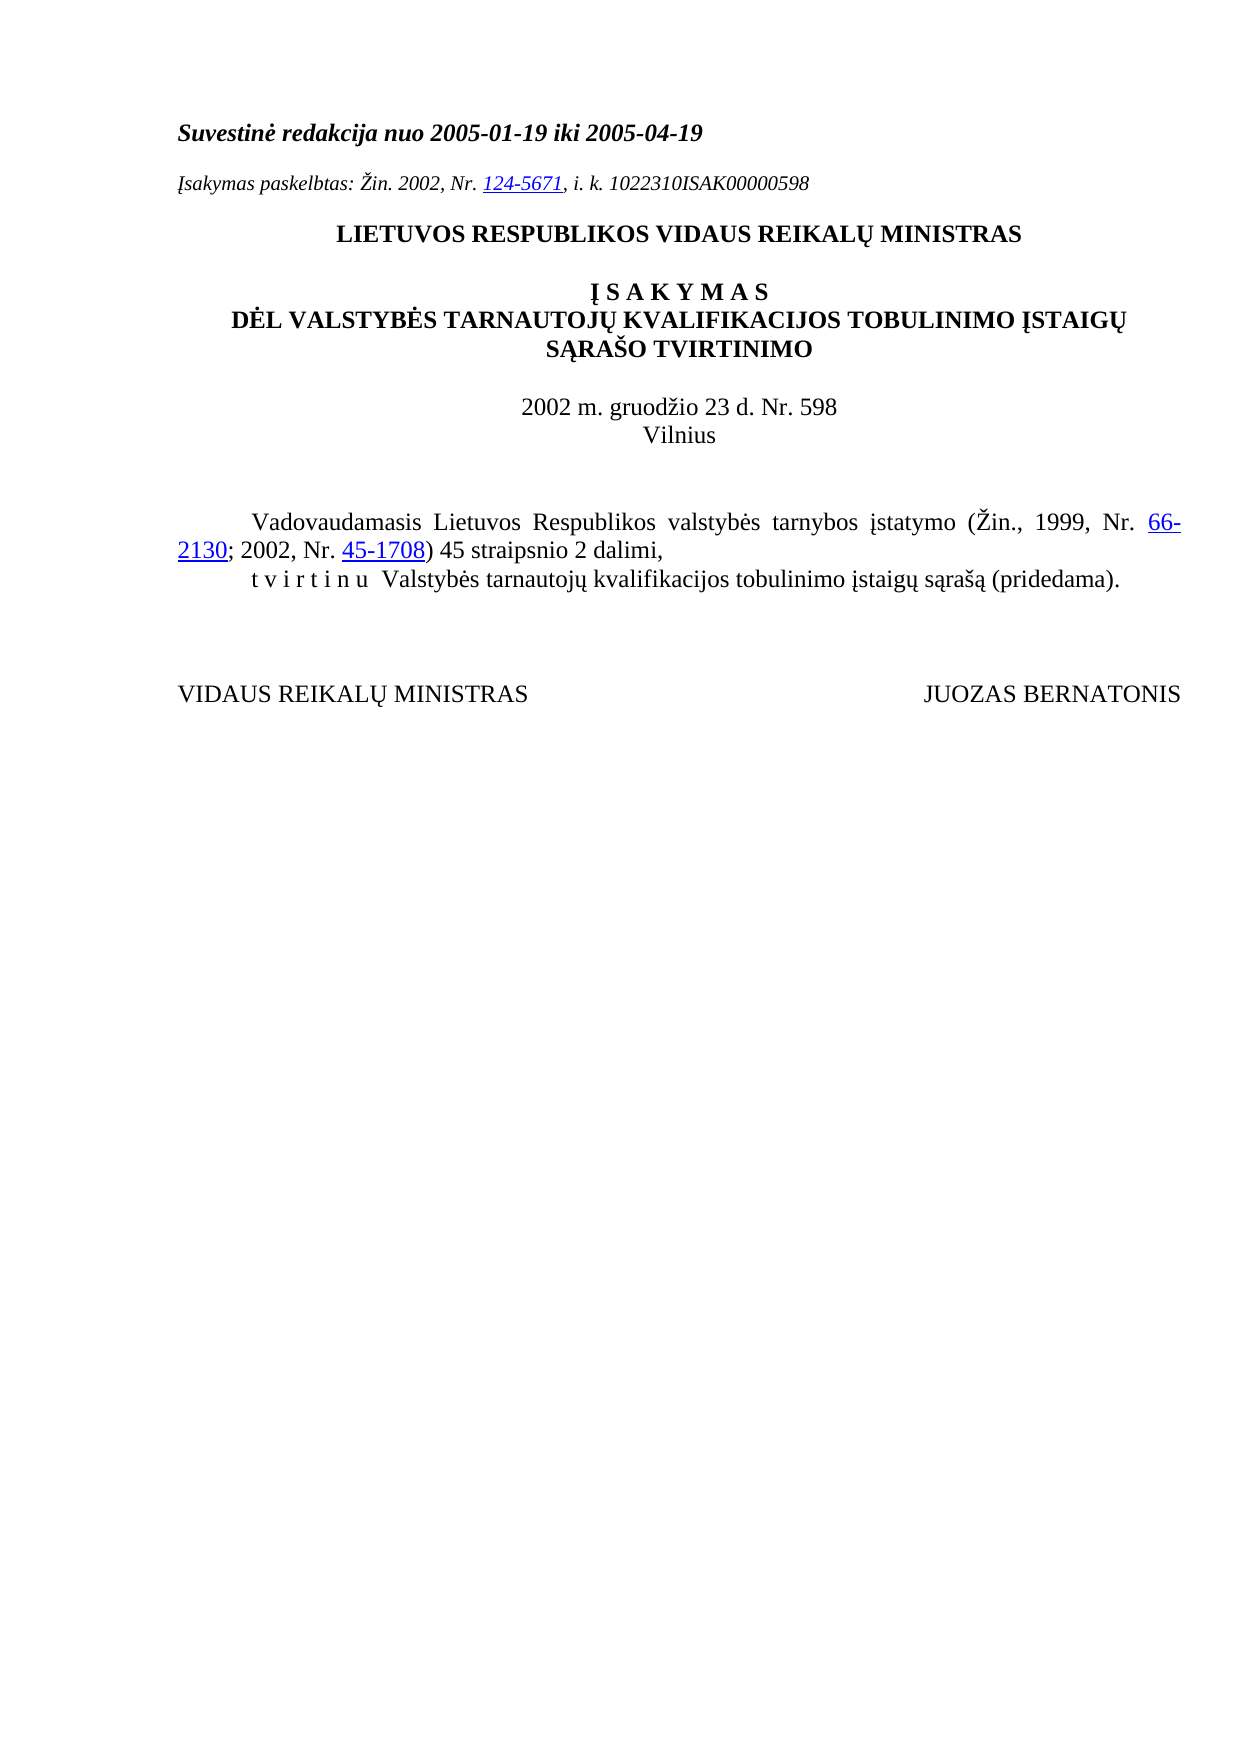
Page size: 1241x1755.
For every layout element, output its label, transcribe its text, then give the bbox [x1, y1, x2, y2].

text Suvestinė redakcija nuo 2005-01-19 iki 2005-04-19 [177, 118, 1181, 147]
text LIETUVOS RESPUBLIKOS VIDAUS REIKALŲ MINISTRAS [177, 219, 1181, 248]
text Įsakymas paskelbtas: Žin. 2002, Nr. 124-5671, i. k. 1022310ISAK00000598 [177, 171, 1181, 195]
text 2002 m. gruodžio 23 d. Nr. 598 [177, 392, 1181, 420]
text Vilnius [177, 420, 1181, 449]
text tvirtinu Valstybės tarnautojų kvalifikacijos tobulinimo įstaigų sąrašą (pridedama). [177, 564, 1181, 593]
text VIDAUS REIKALŲ Ministras Juozas Bernatonis [177, 679, 1181, 708]
text Į S A K Y M A S [177, 277, 1181, 305]
text DĖL VALSTYBĖS TARNAUTOJŲ KVALIFIKACIJOS TOBULINIMO ĮSTAIGŲ SĄRAŠO TVIRTINIMO [177, 305, 1181, 363]
text Vadovaudamasis Lietuvos Respublikos valstybės tarnybos įstatymo (Žin., 1999, Nr. 66-2130; 2002, Nr. 45-1708) 45 straipsnio 2 dalimi, [177, 507, 1181, 564]
